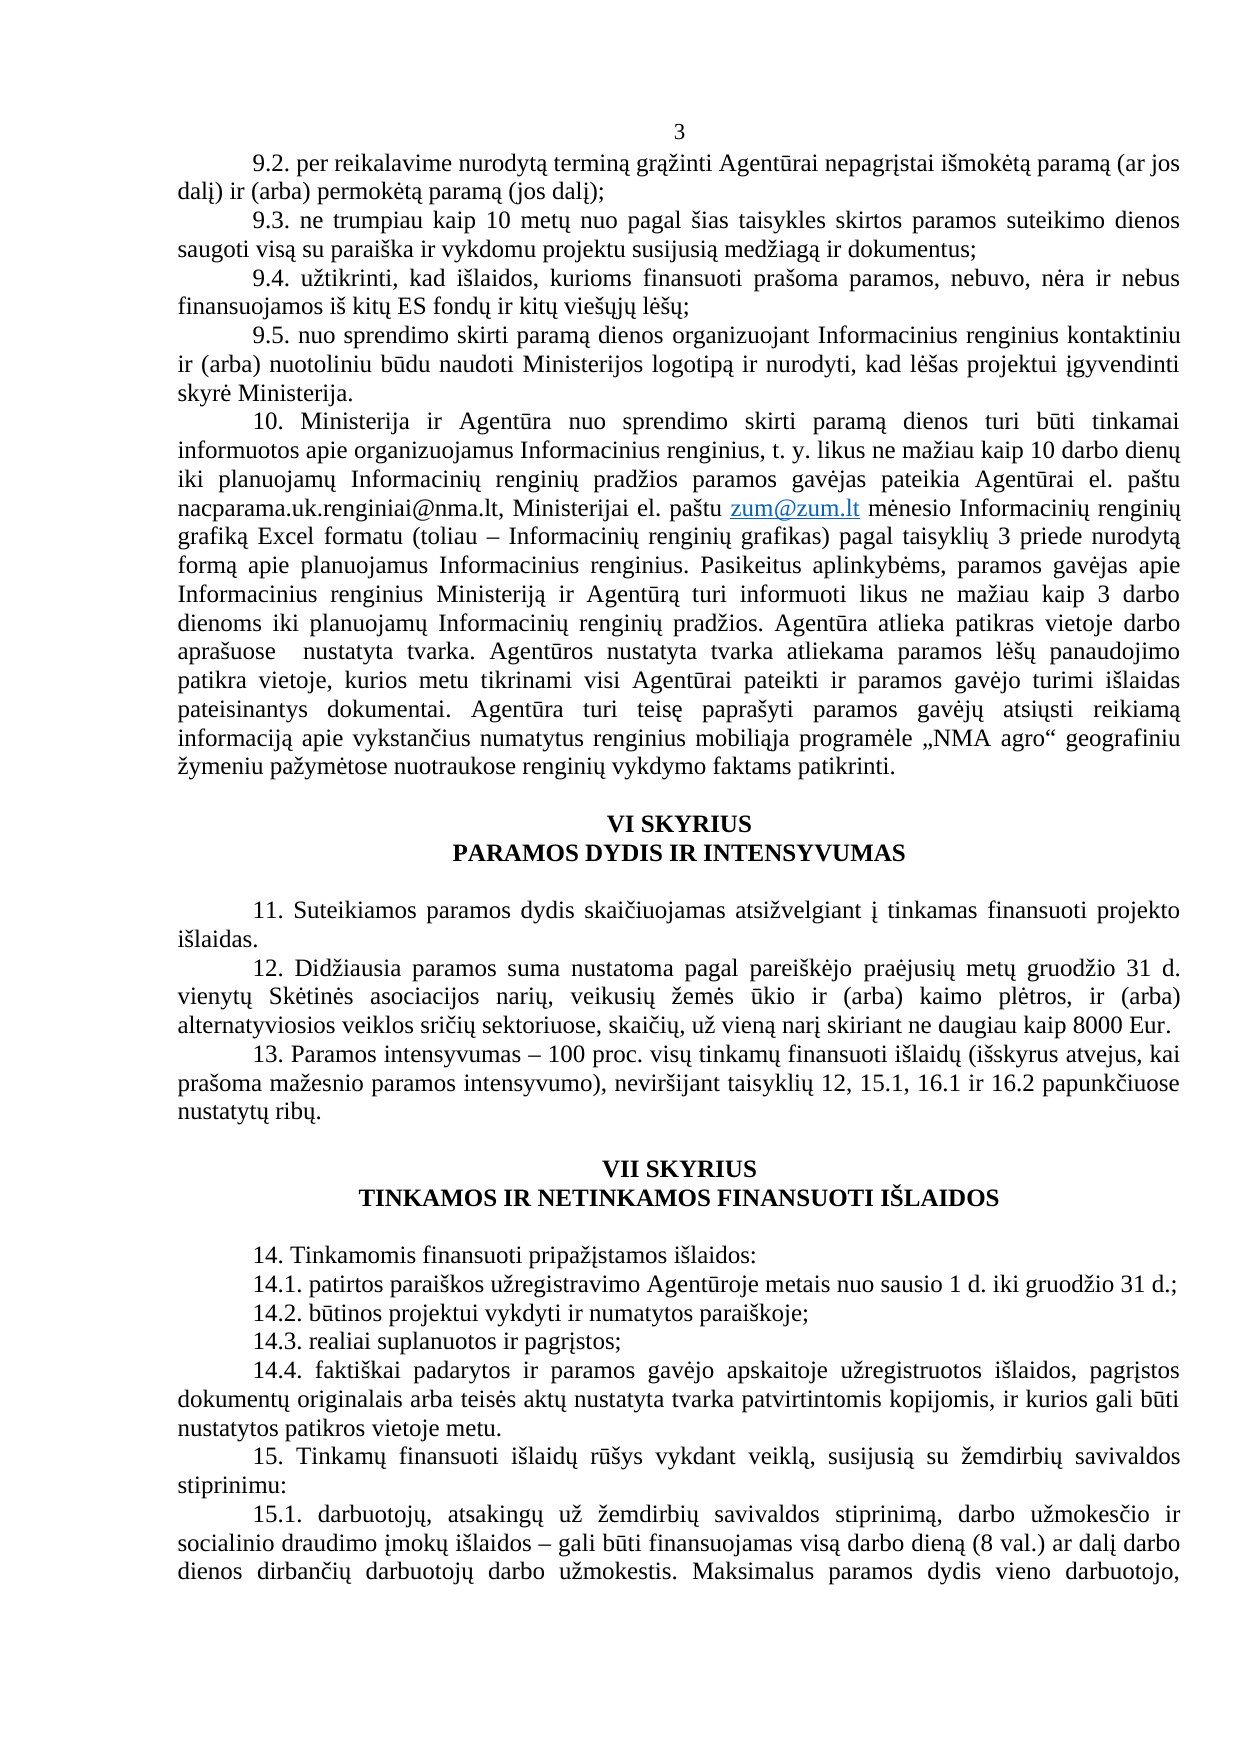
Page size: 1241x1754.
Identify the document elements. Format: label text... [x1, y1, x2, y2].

text 14.4. faktiškai padarytos ir paramos gavėjo apskaitoje užregistruotos išlaidos, pagrįstos dokumentų originalais arba teisės aktų nustatyta tvarka patvirtintomis kopijomis, ir kurios gali būti nustatytos patikros vietoje metu. [177, 1355, 1181, 1441]
text 14.1. patirtos paraiškos užregistravimo Agentūroje metais nuo sausio 1 d. iki gruodžio 31 d.; [177, 1269, 1181, 1298]
text 11. Suteikiamos paramos dydis skaičiuojamas atsižvelgiant į tinkamas finansuoti projekto išlaidas. [177, 895, 1181, 953]
text 9.3. ne trumpiau kaip 10 metų nuo pagal šias taisykles skirtos paramos suteikimo dienos saugoti visą su paraiška ir vykdomu projektu susijusią medžiagą ir dokumentus; [177, 205, 1181, 263]
text VI SKYRIUS [177, 809, 1181, 838]
text 14.2. būtinos projektui vykdyti ir numatytos paraiškoje; [177, 1298, 1181, 1326]
text 14.3. realiai suplanuotos ir pagrįstos; [177, 1326, 1181, 1355]
text 13. Paramos intensyvumas – 100 proc. visų tinkamų finansuoti išlaidų (išskyrus atvejus, kai prašoma mažesnio paramos intensyvumo), neviršijant taisyklių 12, 15.1, 16.1 ir 16.2 papunkčiuose nustatytų ribų. [177, 1039, 1181, 1125]
text 9.4. užtikrinti, kad išlaidos, kurioms finansuoti prašoma paramos, nebuvo, nėra ir nebus finansuojamos iš kitų ES fondų ir kitų viešųjų lėšų; [177, 263, 1181, 320]
text PARAMOS DYDIS IR INTENSYVUMAS [177, 838, 1181, 866]
text 9.2. per reikalavime nurodytą terminą grąžinti Agentūrai nepagrįstai išmokėtą paramą (ar jos dalį) ir (arba) permokėtą paramą (jos dalį); [177, 148, 1181, 205]
text VII SKYRIUS [177, 1154, 1181, 1183]
text 15. Tinkamų finansuoti išlaidų rūšys vykdant veiklą, susijusią su žemdirbių savivaldos stiprinimu: [177, 1441, 1181, 1499]
text 15.1. darbuotojų, atsakingų už žemdirbių savivaldos stiprinimą, darbo užmokesčio ir socialinio draudimo įmokų išlaidos – gali būti finansuojamas visą darbo dieną (8 val.) ar dalį darbo dienos dirbančių darbuotojų darbo užmokestis. Maksimalus paramos dydis vieno darbuotojo, [177, 1499, 1181, 1585]
text 14. Tinkamomis finansuoti pripažįstamos išlaidos: [177, 1240, 1181, 1269]
text 12. Didžiausia paramos suma nustatoma pagal pareiškėjo praėjusių metų gruodžio 31 d. vienytų Skėtinės asociacijos narių, veikusių žemės ūkio ir (arba) kaimo plėtros, ir (arba) alternatyviosios veiklos sričių sektoriuose, skaičių, už vieną narį skiriant ne daugiau kaip 8000 Eur. [177, 953, 1181, 1039]
text TINKAMOS IR NETINKAMOS FINANSUOTI IŠLAIDOS [177, 1183, 1181, 1211]
text 10. Ministerija ir Agentūra nuo sprendimo skirti paramą dienos turi būti tinkamai informuotos apie organizuojamus Informacinius renginius, t. y. likus ne mažiau kaip 10 darbo dienų iki planuojamų Informacinių renginių pradžios paramos gavėjas pateikia Agentūrai el. paštu nacparama.uk.renginiai@nma.lt, Ministerijai el. paštu zum@zum.lt mėnesio Informacinių renginių grafiką Excel formatu (toliau – Informacinių renginių grafikas) pagal taisyklių 3 priede nurodytą formą apie planuojamus Informacinius renginius. Pasikeitus aplinkybėms, paramos gavėjas apie Informacinius renginius Ministeriją ir Agentūrą turi informuoti likus ne mažiau kaip 3 darbo dienoms iki planuojamų Informacinių renginių pradžios. Agentūra atlieka patikras vietoje darbo aprašuose nustatyta tvarka. Agentūros nustatyta tvarka atliekama paramos lėšų panaudojimo patikra vietoje, kurios metu tikrinami visi Agentūrai pateikti ir paramos gavėjo turimi išlaidas pateisinantys dokumentai. Agentūra turi teisę paprašyti paramos gavėjų atsiųsti reikiamą informaciją apie vykstančius numatytus renginius mobiliąja programėle „NMA agro“ geografiniu žymeniu pažymėtose nuotraukose renginių vykdymo faktams patikrinti. [177, 406, 1181, 780]
text 9.5. nuo sprendimo skirti paramą dienos organizuojant Informacinius renginius kontaktiniu ir (arba) nuotoliniu būdu naudoti Ministerijos logotipą ir nurodyti, kad lėšas projektui įgyvendinti skyrė Ministerija. [177, 320, 1181, 406]
